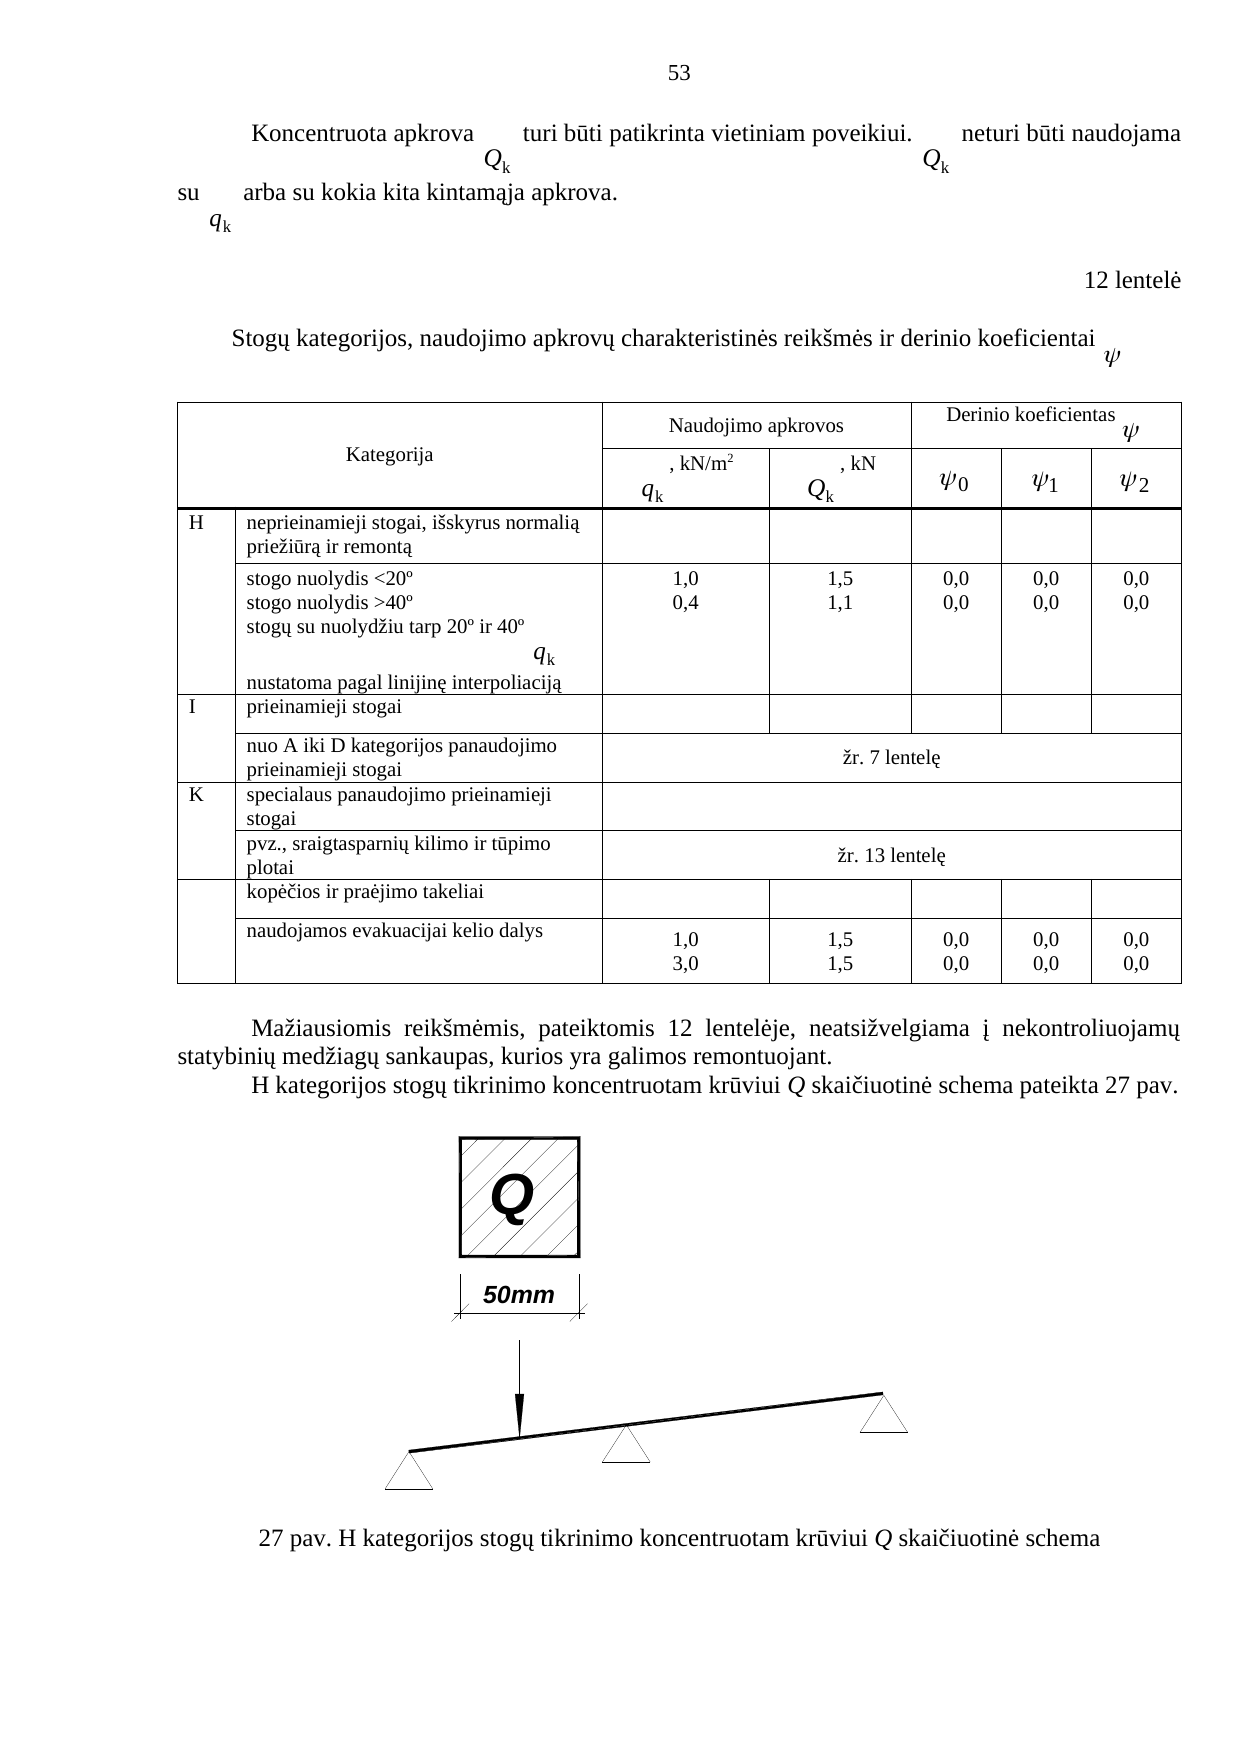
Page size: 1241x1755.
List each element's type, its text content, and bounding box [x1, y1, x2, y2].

table_cell , kN/m2 [603, 449, 769, 507]
table_cell nuo A iki D kategorijos panaudojimo prieinamieji stogai [236, 734, 602, 781]
table_header Naudojimo apkrovos [603, 403, 911, 448]
table_cell [912, 695, 1001, 733]
table_cell kopėčios ir praėjimo takeliai [236, 880, 602, 918]
table_cell [1092, 880, 1181, 918]
table_cell specialaus panaudojimo prieinamieji stogai [236, 783, 602, 830]
table_cell 0,0 0,0 [912, 919, 1001, 983]
table_cell [603, 783, 1181, 830]
table_cell I [178, 695, 235, 781]
table_cell pvz., sraigtasparnių kilimo ir tūpimo plotai [236, 831, 602, 879]
table_cell neprieinamieji stogai, išskyrus normalią priežiūrą ir remontą [236, 510, 602, 563]
table_cell 1,0 0,4 [603, 564, 769, 694]
text 12 lentelė [177, 265, 1181, 294]
table_cell [603, 695, 769, 733]
text 27 pav. H kategorijos stogų tikrinimo koncentruotam krūviui Q skaičiuotinė schema [177, 1523, 1181, 1552]
table_cell 1,0 3,0 [603, 919, 769, 983]
table_cell [1092, 449, 1181, 507]
table_header Kategorija [178, 403, 602, 507]
table_cell [912, 880, 1001, 918]
table_cell [178, 880, 235, 983]
table_cell [1092, 510, 1181, 563]
table_cell 0,0 0,0 [1092, 564, 1181, 694]
table_cell [912, 510, 1001, 563]
table_cell naudojamos evakuacijai kelio dalys [236, 919, 602, 983]
text Mažiausiomis reikšmėmis, pateiktomis 12 lentelėje, neatsižvelgiama į nekontroliuojamų statybinių medžiagų sankaupas, kurios yra galimos remontuojant. [177, 1013, 1181, 1070]
table_cell 0,0 0,0 [1002, 919, 1091, 983]
table_cell 0,0 0,0 [1002, 564, 1091, 694]
table_cell K [178, 783, 235, 879]
table_cell [603, 880, 769, 918]
table_cell 1,5 1,5 [770, 919, 911, 983]
table_cell [1002, 880, 1091, 918]
table_cell [770, 695, 911, 733]
text Koncentruota apkrova turi būti patikrinta vietiniam poveikiui. neturi būti naudojama su arba su kokia kita kintamąja apkrova. [177, 118, 1181, 237]
table_cell [1002, 695, 1091, 733]
table_cell [1092, 695, 1181, 733]
table_cell [770, 510, 911, 563]
table_cell žr. 7 lentelę [603, 734, 1181, 781]
table_cell [1002, 449, 1091, 507]
table_cell [770, 880, 911, 918]
table_cell stogo nuolydis <20º stogo nuolydis >40º stogų su nuolydžiu tarp 20º ir 40º nustatoma pagal linijinę interpoliaciją [236, 564, 602, 694]
table_cell H [178, 510, 235, 694]
table_cell žr. 13 lentelę [603, 831, 1181, 879]
table_cell , kN [770, 449, 911, 507]
table_cell 0,0 0,0 [912, 564, 1001, 694]
text H kategorijos stogų tikrinimo koncentruotam krūviui Q skaičiuotinė schema pateikta 27 pav. [177, 1070, 1181, 1099]
table_header Derinio koeficientas [912, 403, 1181, 448]
table_cell 1,5 1,1 [770, 564, 911, 694]
table_cell [912, 449, 1001, 507]
table_cell 0,0 0,0 [1092, 919, 1181, 983]
table_cell [603, 510, 769, 563]
text Stogų kategorijos, naudojimo apkrovų charakteristinės reikšmės ir derinio koeficientai [177, 323, 1181, 373]
table_cell [1002, 510, 1091, 563]
table_cell prieinamieji stogai [236, 695, 602, 733]
